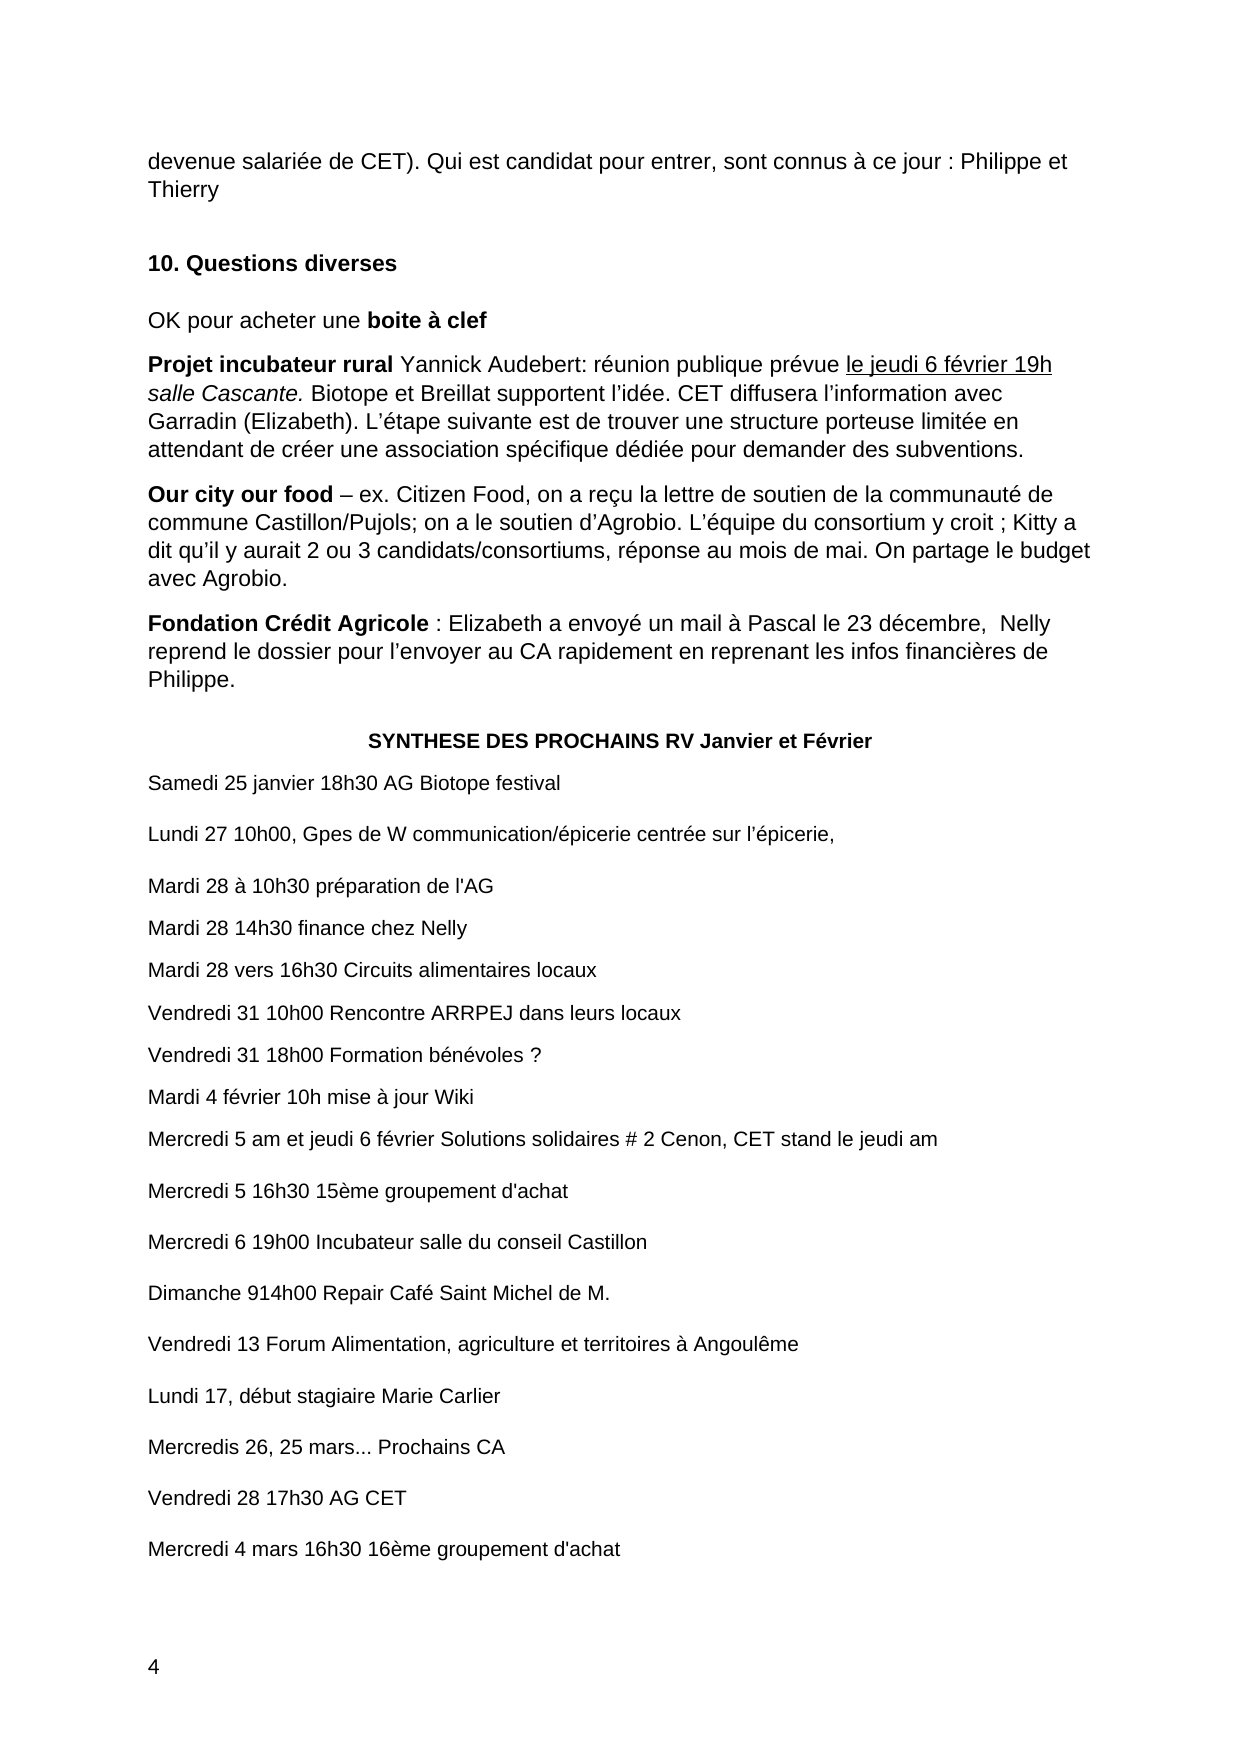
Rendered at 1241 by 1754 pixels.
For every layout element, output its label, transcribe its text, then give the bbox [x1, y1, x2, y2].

text Mardi 28 vers 16h30 Circuits alimentaires locaux [148, 958, 1093, 982]
text Fondation Crédit Agricole : Elizabeth a envoyé un mail à Pascal le 23 décembre, Nelly reprend le dossier pour l’envoyer au CA rapidement en reprenant les infos financières de Philippe. [148, 610, 1093, 692]
text Lundi 17, début stagiaire Marie Carlier [148, 1383, 1093, 1407]
text Our city our food – ex. Citizen Food, on a reçu la lettre de soutien de la communauté de commune Castillon/Pujols; on a le soutien d’Agrobio. L’équipe du consortium y croit ; Kitty a dit qu’il y aurait 2 ou 3 candidats/consortiums, réponse au mois de mai. On partage le budget avec Agrobio. [148, 481, 1093, 591]
text Vendredi 31 18h00 Formation bénévoles ? [148, 1043, 1093, 1067]
text Projet incubateur rural Yannick Audebert: réunion publique prévue le jeudi 6 février 19h salle Cascante. Biotope et Breillat supportent l’idée. CET diffusera l’information avec Garradin (Elizabeth). L’étape suivante est de trouver une structure porteuse limitée en attendant de créer une association spécifique dédiée pour demander des subventions. [148, 351, 1093, 462]
text Mardi 4 février 10h mise à jour Wiki [148, 1085, 1093, 1109]
text Dimanche 914h00 Repair Café Saint Michel de M. [148, 1281, 1093, 1305]
text Vendredi 13 Forum Alimentation, agriculture et territoires à Angoulême [148, 1332, 1093, 1356]
text Mercredis 26, 25 mars... Prochains CA [148, 1435, 1093, 1459]
text Mercredi 5 16h30 15ème groupement d'achat [148, 1178, 1093, 1202]
text Mardi 28 14h30 finance chez Nelly [148, 916, 1093, 940]
text Lundi 27 10h00, Gpes de W communication/épicerie centrée sur l’épicerie, [148, 822, 1093, 846]
text Vendredi 31 10h00 Rencontre ARRPEJ dans leurs locaux [148, 1000, 1093, 1024]
text Mercredi 6 19h00 Incubateur salle du conseil Castillon [148, 1230, 1093, 1254]
text 10. Questions diverses [148, 250, 1093, 277]
text Mercredi 5 am et jeudi 6 février Solutions solidaires # 2 Cenon, CET stand le jeudi am [148, 1127, 1093, 1151]
text Mardi 28 à 10h30 préparation de l'AG [148, 873, 1093, 897]
text Mercredi 4 mars 16h30 16ème groupement d'achat [148, 1537, 1093, 1561]
text Samedi 25 janvier 18h30 AG Biotope festival [148, 771, 1093, 795]
text OK pour acheter une boite à clef [148, 307, 1093, 333]
text devenue salariée de CET). Qui est candidat pour entrer, sont connus à ce jour : Philippe et Thierry [148, 148, 1093, 202]
text Vendredi 28 17h30 AG CET [148, 1486, 1093, 1510]
text SYNTHESE DES PROCHAINS RV Janvier et Février [148, 729, 1093, 753]
